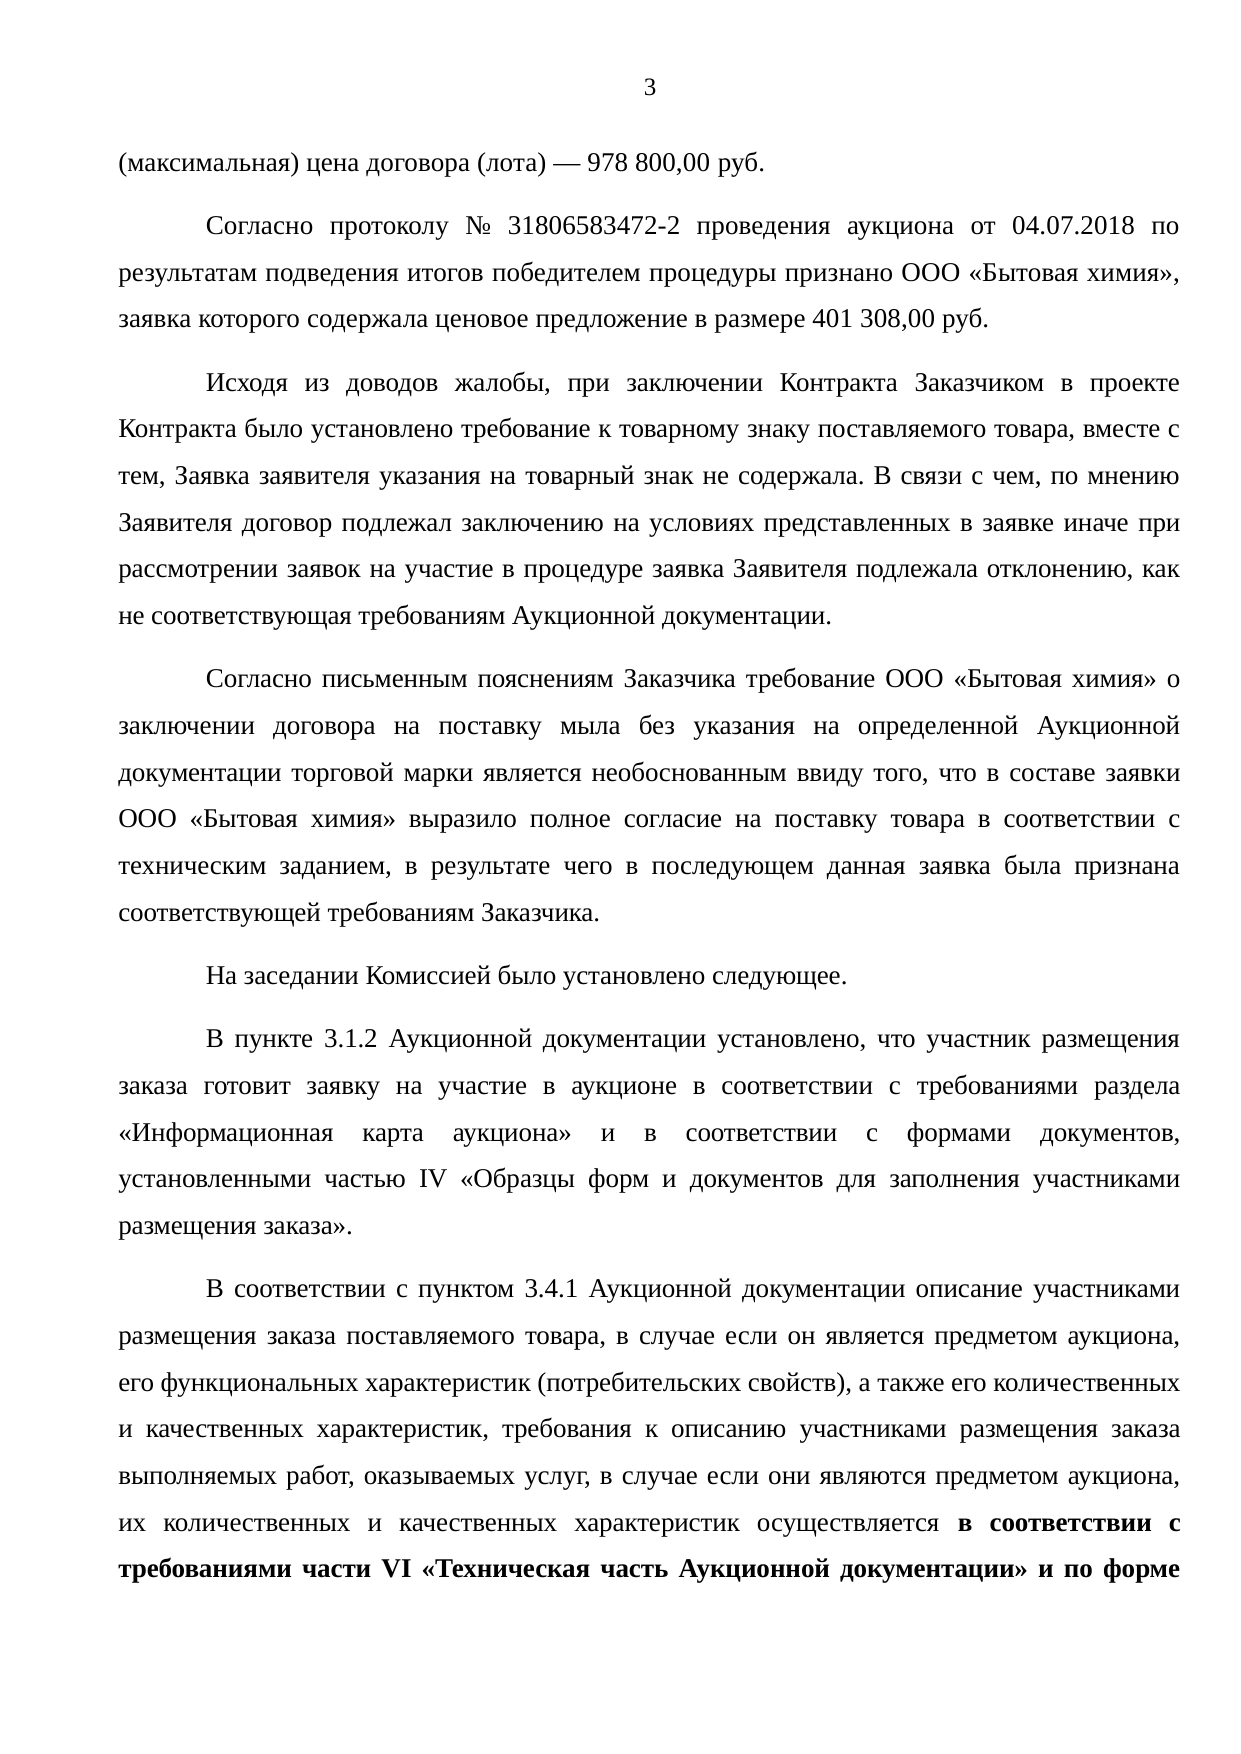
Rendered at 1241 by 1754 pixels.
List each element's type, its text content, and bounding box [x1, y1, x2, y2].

text Исходя из доводов жалобы, при заключении Контракта Заказчиком в проекте Контракта было установлено требование к товарному знаку поставляемого товара, вместе с тем, Заявка заявителя указания на товарный знак не содержала. В связи с чем, по мнению Заявителя договор подлежал заключению на условиях представленных в заявке иначе при рассмотрении заявок на участие в процедуре заявка Заявителя подлежала отклонению, как не соответствующая требованиям Аукционной документации. [118, 366, 1181, 630]
text В пункте 3.1.2 Аукционной документации установлено, что участник размещения заказа готовит заявку на участие в аукционе в соответствии с требованиями раздела «Информационная карта аукциона» и в соответствии с формами документов, установленными частью IV «Образцы форм и документов для заполнения участниками размещения заказа». [118, 1022, 1181, 1240]
text Согласно письменным пояснениям Заказчика требование ООО «Бытовая химия» о заключении договора на поставку мыла без указания на определенной Аукционной документации торговой марки является необоснованным ввиду того, что в составе заявки ООО «Бытовая химия» выразило полное согласие на поставку товара в соответствии с техническим заданием, в результате чего в последующем данная заявка была признана соответствующей требованиям Заказчика. [118, 662, 1181, 927]
text Согласно протоколу № 31806583472-2 проведения аукциона от 04.07.2018 по результатам подведения итогов победителем процедуры признано ООО «Бытовая химия», заявка которого содержала ценовое предложение в размере 401 308,00 руб. [118, 209, 1181, 334]
text (максимальная) цена договора (лота) — 978 800,00 руб. [118, 146, 1181, 177]
text На заседании Комиссией было установлено следующее. [118, 959, 1181, 990]
text В соответствии с пунктом 3.4.1 Аукционной документации описание участниками размещения заказа поставляемого товара, в случае если он является предметом аукциона, его функциональных характеристик (потребительских свойств), а также его количественных и качественных характеристик, требования к описанию участниками размещения заказа выполняемых работ, оказываемых услуг, в случае если они являются предметом аукциона, их количественных и качественных характеристик осуществляется в соответствии с требованиями части VI «Техническая часть Аукционной документации» и по форме [118, 1272, 1181, 1584]
